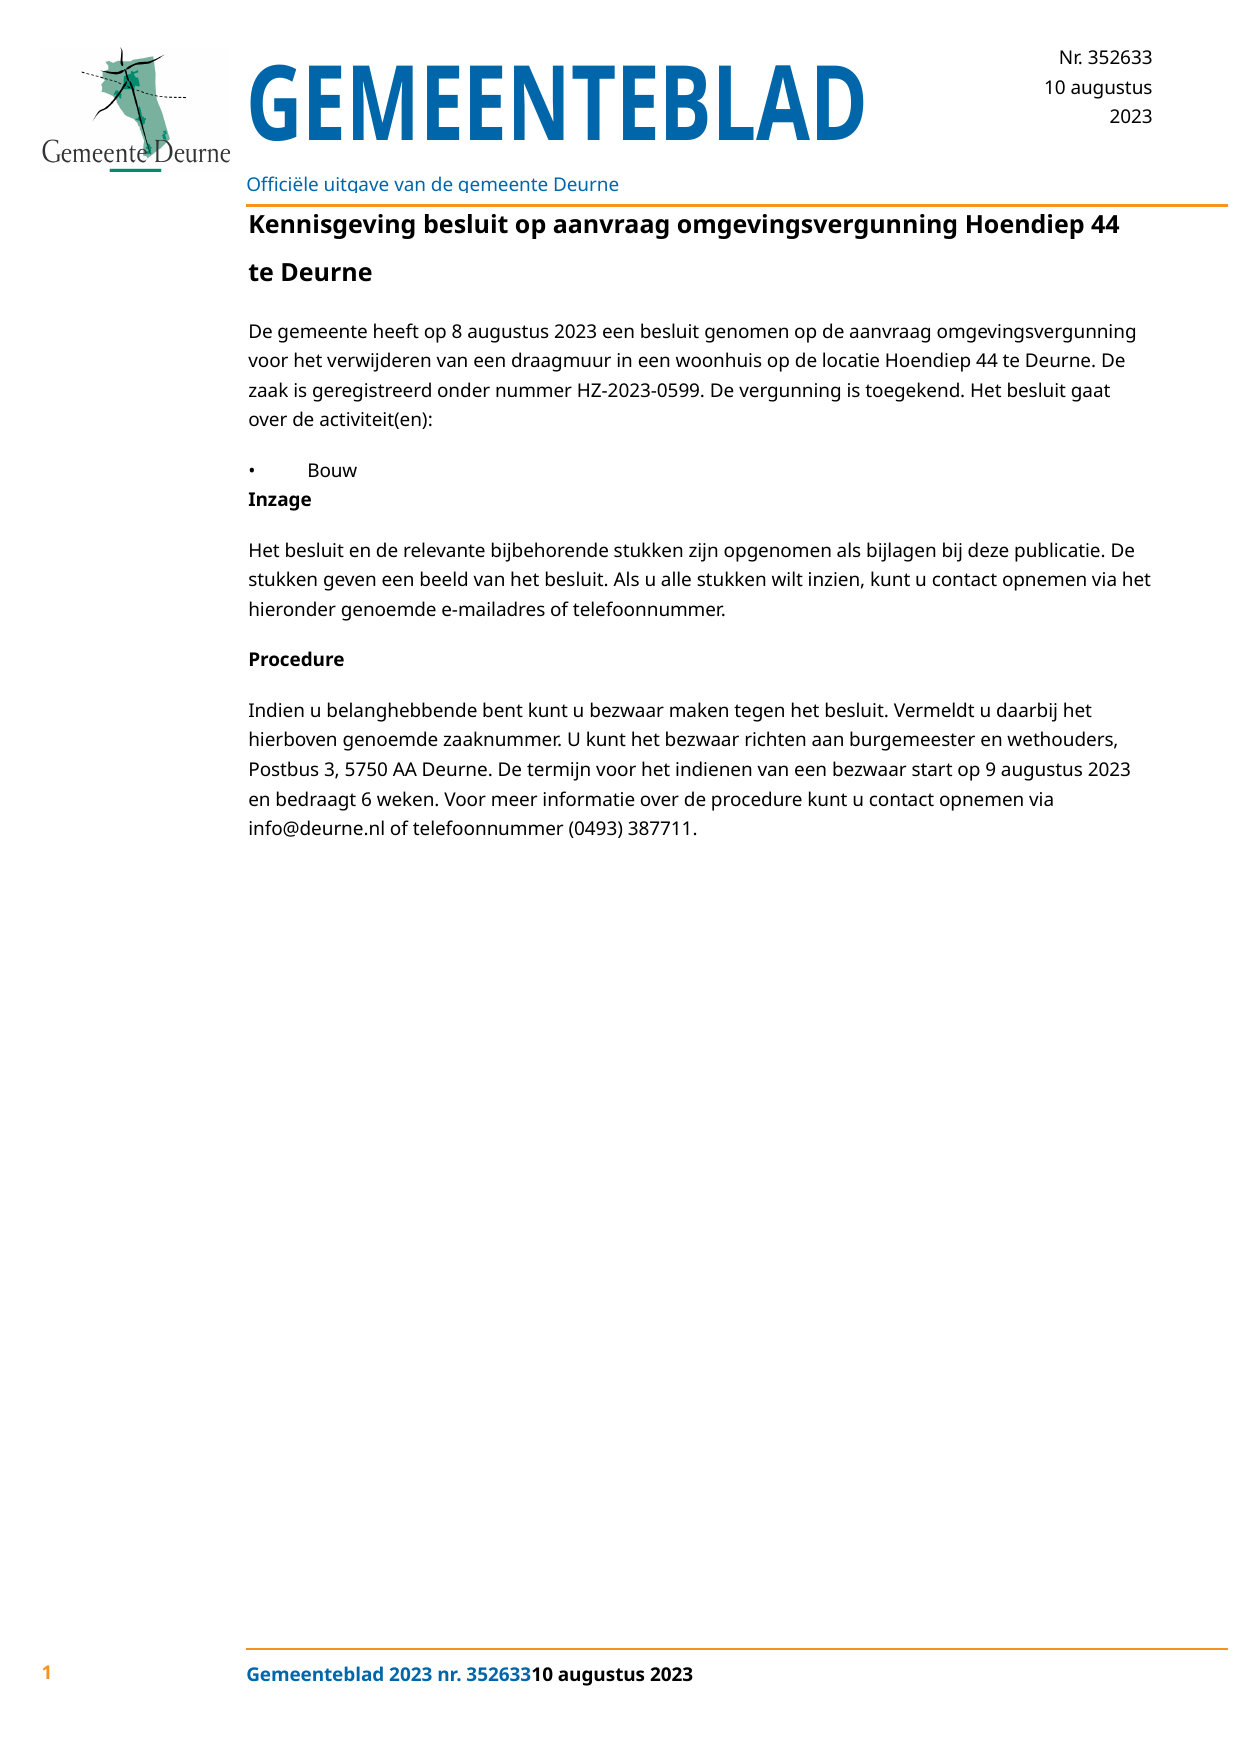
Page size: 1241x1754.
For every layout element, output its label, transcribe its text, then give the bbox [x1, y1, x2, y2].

text Kennisgeving besluit op aanvraag omgevingsvergunning Hoendiep 44 te Deurne [248, 207, 1152, 288]
text Het besluit en de relevante bijbehorende stukken zijn opgenomen als bijlagen bij deze publicatie. De stukken geven een beeld van het besluit. Als u alle stukken wilt inzien, kunt u contact opnemen via het hieronder genoemde e-mailadres of telefoonnummer. [248, 537, 1152, 622]
text Procedure [248, 647, 1152, 672]
list Bouw [248, 457, 1152, 483]
text Indien u belanghebbende bent kunt u bezwaar maken tegen het besluit. Vermeldt u daarbij het hierboven genoemde zaaknummer. U kunt het bezwaar richten aan burgemeester en wethouders, Postbus 3, 5750 AA Deurne. De termijn voor het indienen van een bezwaar start op 9 augustus 2023 en bedraagt 6 weken. Voor meer informatie over de procedure kunt u contact opnemen via info@deurne.nl of telefoonnummer (0493) 387711. [248, 697, 1152, 841]
picture [41, 47, 231, 172]
text De gemeente heeft op 8 augustus 2023 een besluit genomen op de aanvraag omgevingsvergunning voor het verwijderen van een draagmuur in een woonhuis op de locatie Hoendiep 44 te Deurne. De zaak is geregistreerd onder nummer HZ-2023-0599. De vergunning is toegekend. Het besluit gaat over de activiteit(en): [248, 318, 1152, 432]
text Inzage [248, 487, 1152, 512]
